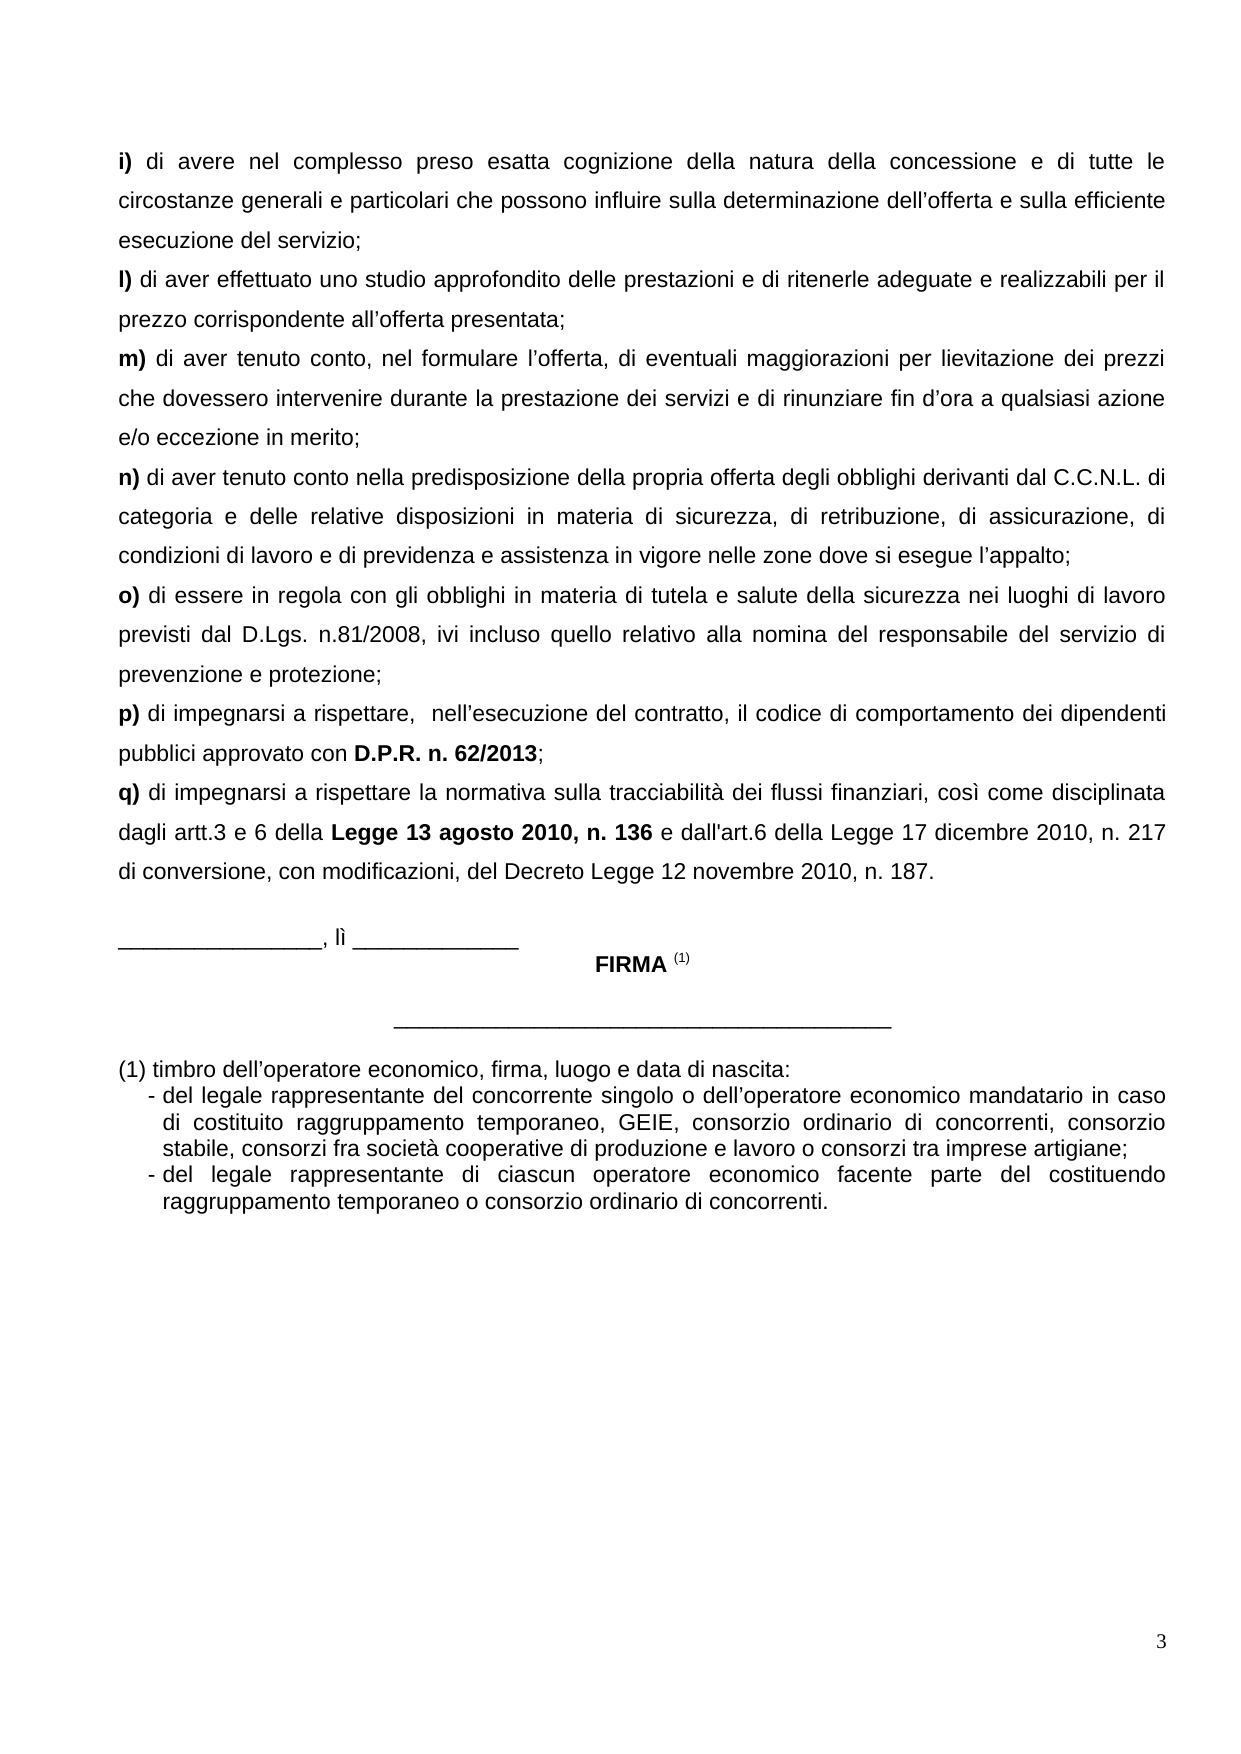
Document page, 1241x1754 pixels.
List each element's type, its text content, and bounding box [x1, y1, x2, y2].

text q) di impegnarsi a rispettare la normativa sulla tracciabilità dei flussi finanziari, così come disciplinata dagli artt.3 e 6 della Legge 13 agosto 2010, n. 136 e dall'art.6 della Legge 17 dicembre 2010, n. 217 di conversione, con modificazioni, del Decreto Legge 12 novembre 2010, n. 187. [118, 779, 1166, 885]
text _______________________________________ [118, 1003, 1166, 1029]
text m) di aver tenuto conto, nel formulare l’offerta, di eventuali maggiorazioni per lievitazione dei prezzi che dovessero intervenire durante la prestazione dei servizi e di rinunziare fin d’ora a qualsiasi azione e/o eccezione in merito; [118, 345, 1166, 450]
text i) di avere nel complesso preso esatta cognizione della natura della concessione e di tutte le circostanze generali e particolari che possono influire sulla determinazione dell’offerta e sulla efficiente esecuzione del servizio; [118, 148, 1166, 253]
list o) di essere in regola con gli obblighi in materia di tutela e salute della sicurezza nei luoghi di lavoro previsti dal D.Lgs. n.81/2008, ivi incluso quello relativo alla nomina del responsabile del servizio di prevenzione e protezione; [118, 582, 1166, 687]
text - del legale rappresentante del concorrente singolo o dell’operatore economico mandatario in caso di costituito raggruppamento temporaneo, GEIE, consorzio ordinario di concorrenti, consorzio stabile, consorzi fra società cooperative di produzione e lavoro o consorzi tra imprese artigiane; [148, 1082, 1166, 1161]
text (1) timbro dell’operatore economico, firma, luogo e data di nascita: [118, 1056, 1166, 1082]
text l) di aver effettuato uno studio approfondito delle prestazioni e di ritenerle adeguate e realizzabili per il prezzo corrispondente all’offerta presentata; [118, 266, 1166, 332]
list p) di impegnarsi a rispettare, nell’esecuzione del contratto, il codice di comportamento dei dipendenti pubblici approvato con D.P.R. n. 62/2013; [118, 700, 1166, 766]
text - del legale rappresentante di ciascun operatore economico facente parte del costituendo raggruppamento temporaneo o consorzio ordinario di concorrenti. [148, 1161, 1166, 1214]
list n) di aver tenuto conto nella predisposizione della propria offerta degli obblighi derivanti dal C.C.N.L. di categoria e delle relative disposizioni in materia di sicurezza, di retribuzione, di assicurazione, di condizioni di lavoro e di previdenza e assistenza in vigore nelle zone dove si esegue l’appalto; [118, 463, 1166, 569]
text ________________, lì _____________ [118, 924, 1166, 951]
subtitle FIRMA (1) [118, 951, 1166, 977]
